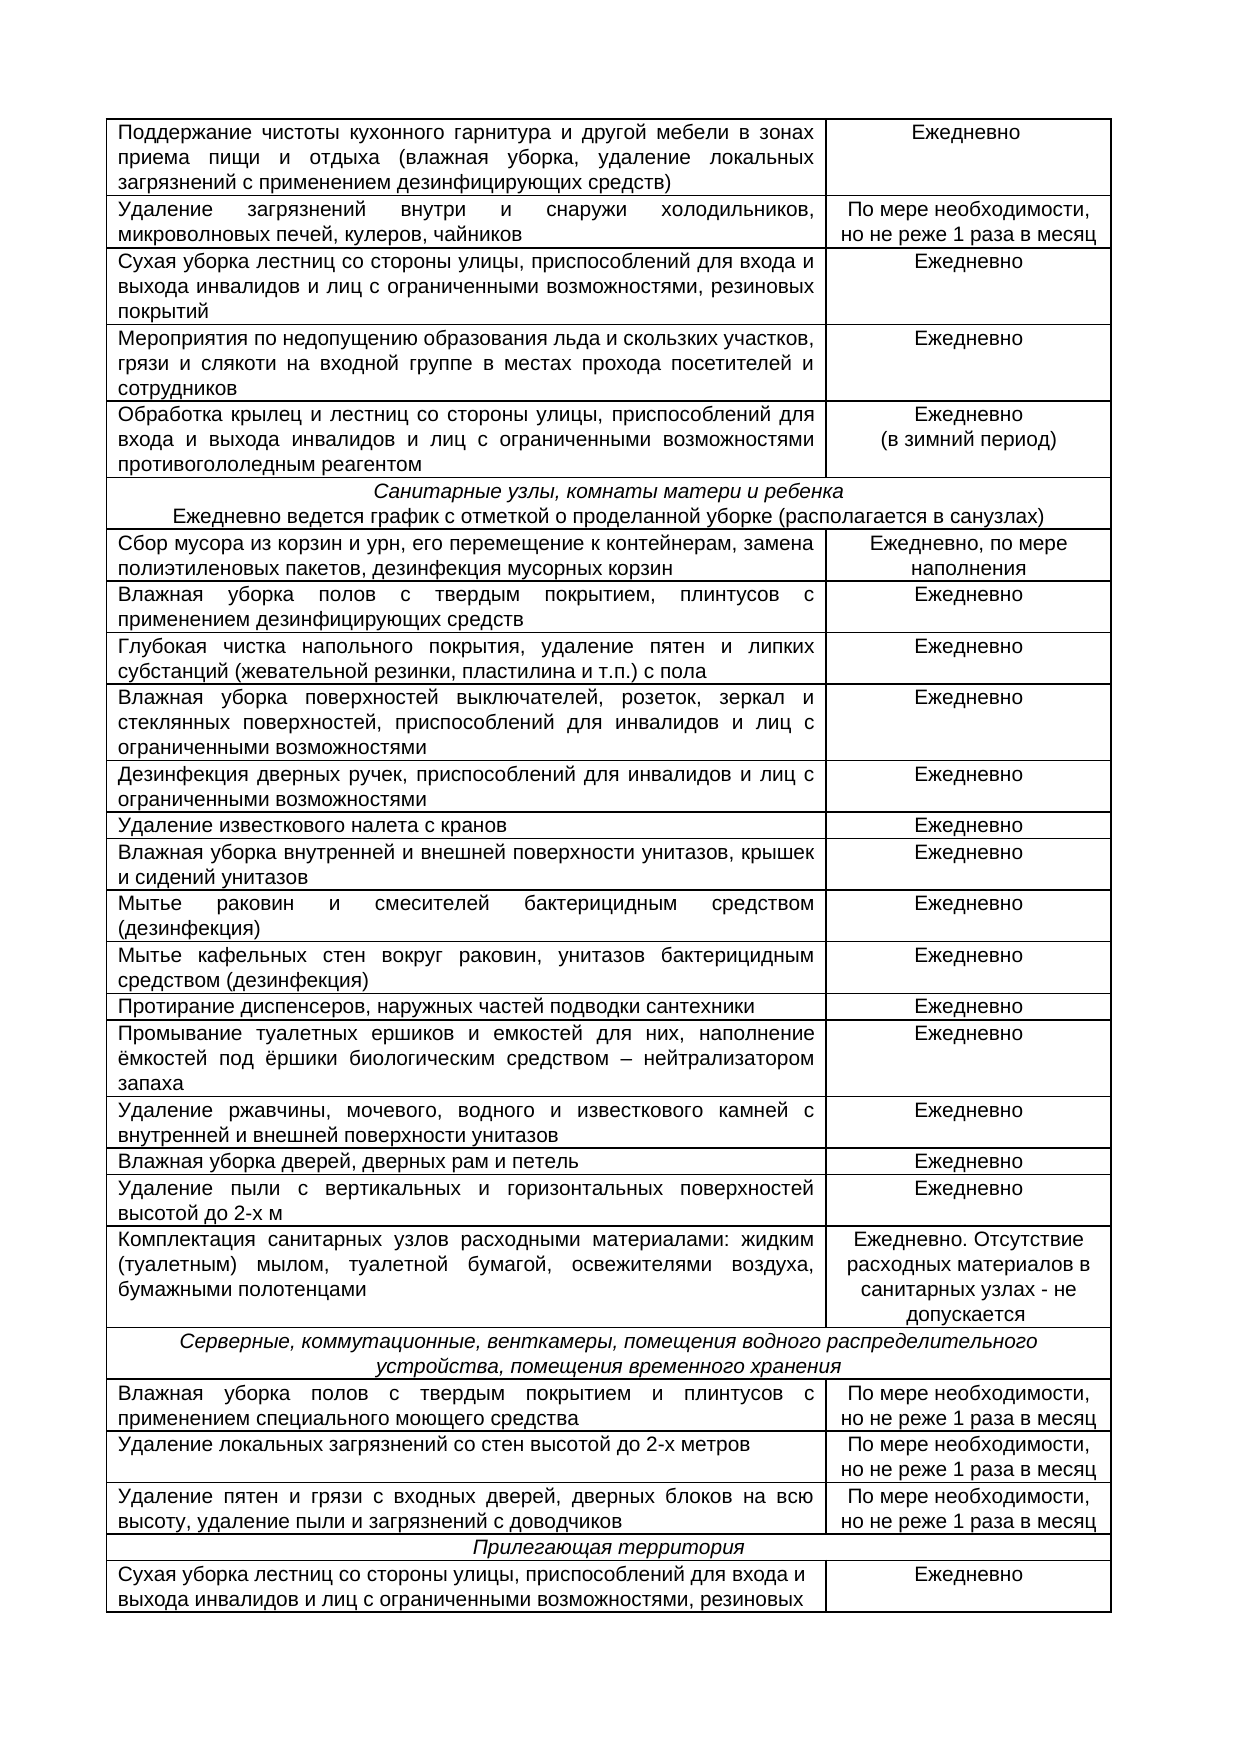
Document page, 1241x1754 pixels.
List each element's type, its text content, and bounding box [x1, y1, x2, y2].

table_cell Ежедневно, по мере наполнения [827, 530, 1110, 580]
table_cell Ежедневно [827, 633, 1110, 683]
table_cell Санитарные узлы, комнаты матери и ребенка Ежедневно ведется график с отметкой о проделанной уборке (располагается в санузлах) [107, 478, 1110, 528]
table_cell Влажная уборка полов с твердым покрытием, плинтусов с применением дезинфицирующих средств [107, 582, 825, 631]
table_cell Удаление загрязнений внутри и снаружи холодильников, микроволновых печей, кулеров, чайников [107, 196, 825, 247]
table_cell Глубокая чистка напольного покрытия, удаление пятен и липких субстанций (жевательной резинки, пластилина и т.п.) с пола [107, 633, 825, 683]
table_cell Ежедневно [827, 942, 1110, 992]
table_cell Влажная уборка внутренней и внешней поверхности унитазов, крышек и сидений унитазов [107, 839, 825, 889]
table_cell По мере необходимости, но не реже 1 раза в месяц [827, 1432, 1110, 1481]
table_cell По мере необходимости, но не реже 1 раза в месяц [827, 196, 1110, 247]
table_cell Ежедневно [827, 761, 1110, 811]
table_cell Удаление известкового налета с кранов [107, 813, 825, 838]
table_cell Сбор мусора из корзин и урн, его перемещение к контейнерам, замена полиэтиленовых пакетов, дезинфекция мусорных корзин [107, 530, 825, 580]
table_cell Промывание туалетных ершиков и емкостей для них, наполнение ёмкостей под ёршики биологическим средством – нейтрализатором запаха [107, 1021, 825, 1096]
table_cell Ежедневно (в зимний период) [827, 402, 1110, 477]
table_cell Влажная уборка полов с твердым покрытием и плинтусов с применением специального моющего средства [107, 1380, 825, 1430]
table_cell Обработка крылец и лестниц со стороны улицы, приспособлений для входа и выхода инвалидов и лиц с ограниченными возможностями противогололедным реагентом [107, 402, 825, 477]
table_cell Протирание диспенсеров, наружных частей подводки сантехники [107, 994, 825, 1019]
table_cell Ежедневно [827, 839, 1110, 889]
table_cell Удаление ржавчины, мочевого, водного и известкового камней с внутренней и внешней поверхности унитазов [107, 1097, 825, 1147]
table_cell Ежедневно. Отсутствие расходных материалов в санитарных узлах - не допускается [827, 1227, 1110, 1327]
table_cell Ежедневно [827, 1175, 1110, 1225]
table_cell Поддержание чистоты кухонного гарнитура и другой мебели в зонах приема пищи и отдыха (влажная уборка, удаление локальных загрязнений с применением дезинфицирующих средств) [107, 120, 825, 195]
table_cell Мытье раковин и смесителей бактерицидным средством (дезинфекция) [107, 891, 825, 941]
table_cell Удаление пыли с вертикальных и горизонтальных поверхностей высотой до 2-х м [107, 1175, 825, 1225]
table_cell Ежедневно [827, 1021, 1110, 1096]
table_cell Серверные, коммутационные, венткамеры, помещения водного распределительного устройства, помещения временного хранения [107, 1328, 1110, 1378]
table_cell Ежедневно [827, 891, 1110, 941]
table_cell Ежедневно [827, 120, 1110, 195]
table_cell Удаление пятен и грязи с входных дверей, дверных блоков на всю высоту, удаление пыли и загрязнений с доводчиков [107, 1483, 825, 1533]
table_cell Удаление локальных загрязнений со стен высотой до 2-х метров [107, 1432, 825, 1481]
table_cell Ежедневно [827, 249, 1110, 324]
table_cell Ежедневно [827, 1561, 1110, 1611]
table_cell Комплектация санитарных узлов расходными материалами: жидким (туалетным) мылом, туалетной бумагой, освежителями воздуха, бумажными полотенцами [107, 1227, 825, 1327]
table_cell Ежедневно [827, 325, 1110, 400]
table_cell Сухая уборка лестниц со стороны улицы, приспособлений для входа и выхода инвалидов и лиц с ограниченными возможностями, резиновых [107, 1561, 825, 1611]
table_cell По мере необходимости, но не реже 1 раза в месяц [827, 1380, 1110, 1430]
table_cell Влажная уборка дверей, дверных рам и петель [107, 1149, 825, 1174]
table_cell Прилегающая территория [107, 1535, 1110, 1559]
table_cell Ежедневно [827, 1149, 1110, 1174]
table_cell Мытье кафельных стен вокруг раковин, унитазов бактерицидным средством (дезинфекция) [107, 942, 825, 992]
table_cell Влажная уборка поверхностей выключателей, розеток, зеркал и стеклянных поверхностей, приспособлений для инвалидов и лиц с ограниченными возможностями [107, 685, 825, 759]
table_cell По мере необходимости, но не реже 1 раза в месяц [827, 1483, 1110, 1533]
table_cell Ежедневно [827, 685, 1110, 759]
table_cell Ежедневно [827, 582, 1110, 631]
table_cell Ежедневно [827, 994, 1110, 1019]
table_cell Ежедневно [827, 813, 1110, 838]
table_cell Мероприятия по недопущению образования льда и скользких участков, грязи и слякоти на входной группе в местах прохода посетителей и сотрудников [107, 325, 825, 400]
table_cell Ежедневно [827, 1097, 1110, 1147]
table_cell Сухая уборка лестниц со стороны улицы, приспособлений для входа и выхода инвалидов и лиц с ограниченными возможностями, резиновых покрытий [107, 249, 825, 324]
table_cell Дезинфекция дверных ручек, приспособлений для инвалидов и лиц с ограниченными возможностями [107, 761, 825, 811]
